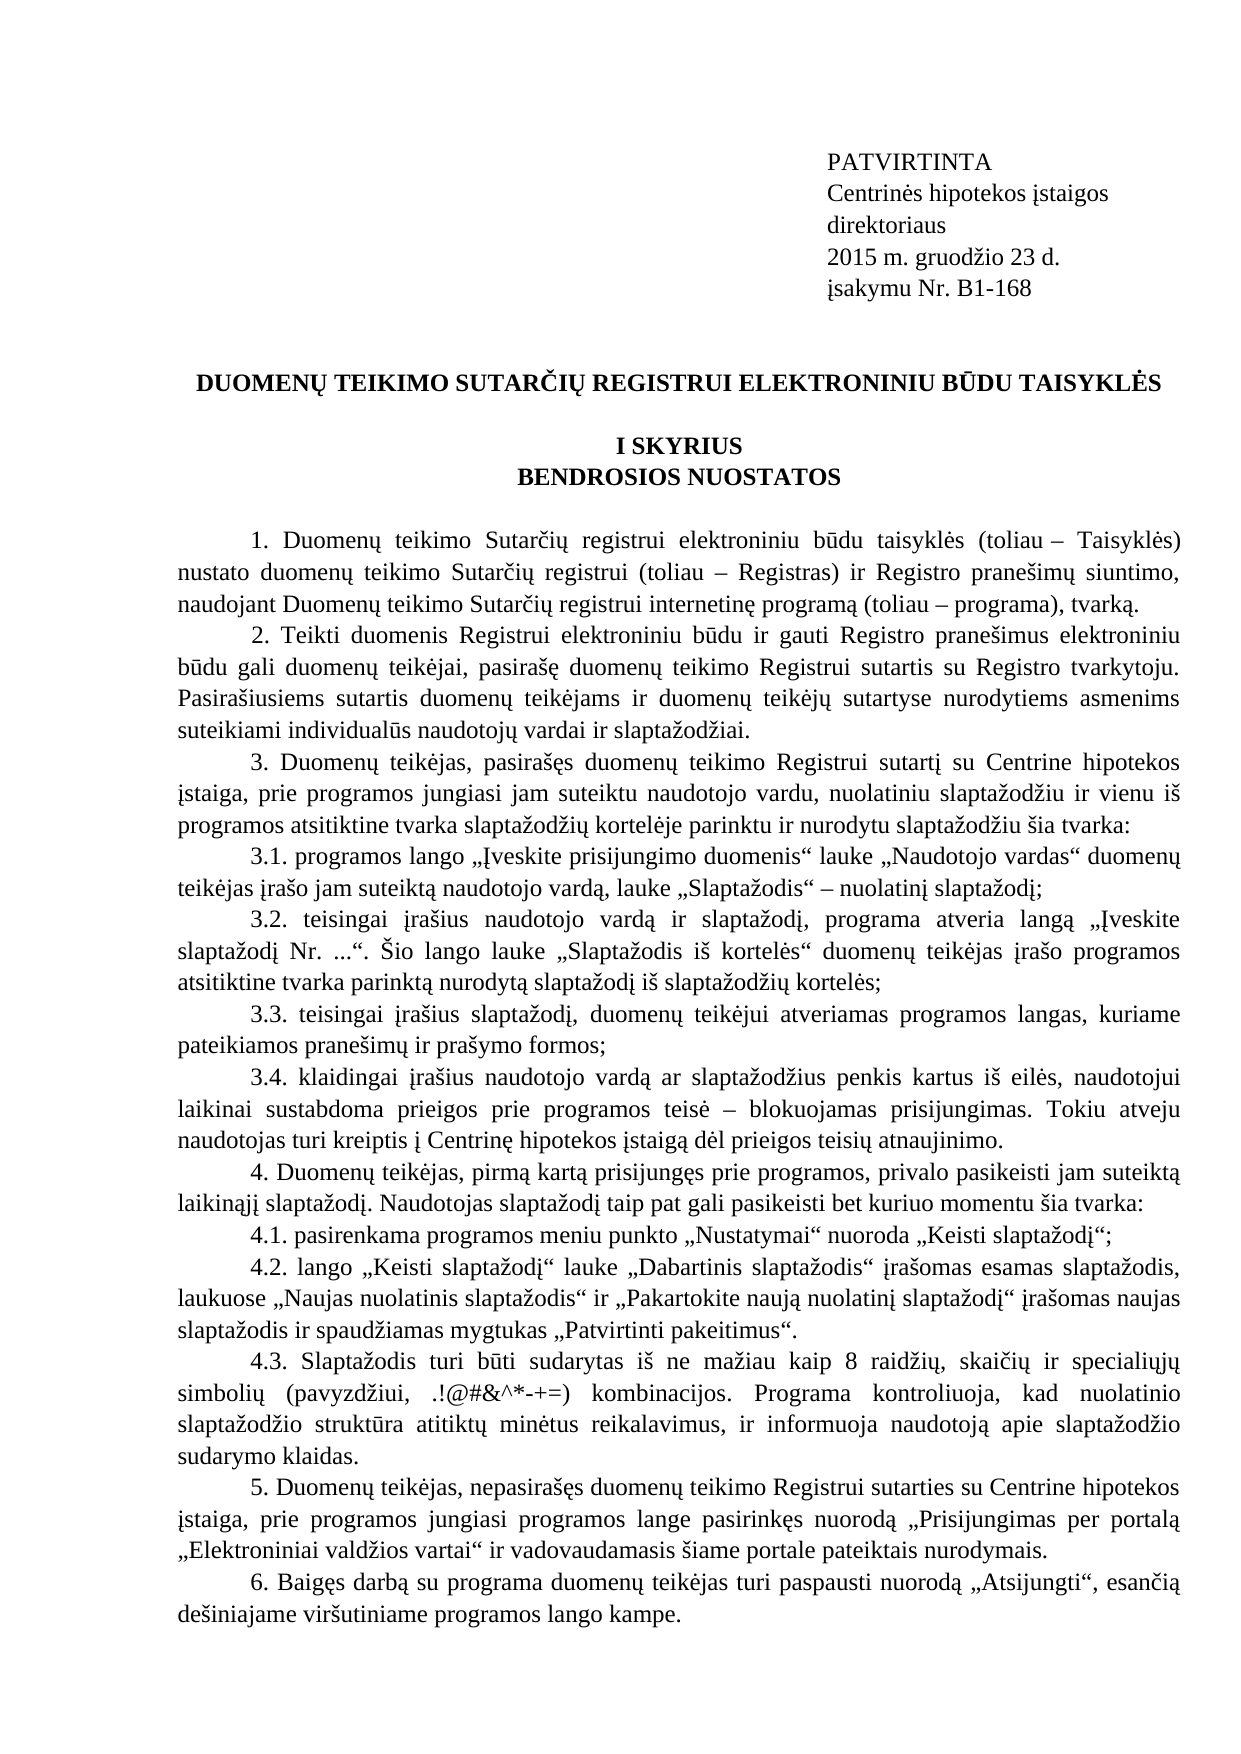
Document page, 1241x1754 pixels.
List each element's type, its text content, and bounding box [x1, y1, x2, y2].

text 1. Duomenų teikimo Sutarčių registrui elektroniniu būdu taisyklės (toliau – Taisyklės) nustato duomenų teikimo Sutarčių registrui (toliau – Registras) ir Registro pranešimų siuntimo, naudojant Duomenų teikimo Sutarčių registrui internetinę programą (toliau – programa), tvarką. [177, 526, 1181, 617]
text Centrinės hipotekos įstaigos [177, 178, 1181, 207]
text 5. Duomenų teikėjas, nepasirašęs duomenų teikimo Registrui sutarties su Centrine hipotekos įstaiga, prie programos jungiasi programos lange pasirinkęs nuorodą „Prisijungimas per portalą „Elektroniniai valdžios vartai“ ir vadovaudamasis šiame portale pateiktais nurodymais. [177, 1472, 1181, 1564]
text 4. Duomenų teikėjas, pirmą kartą prisijungęs prie programos, privalo pasikeisti jam suteiktą laikinąjį slaptažodį. Naudotojas slaptažodį taip pat gali pasikeisti bet kuriuo momentu šia tvarka: [177, 1157, 1181, 1217]
text PATVIRTINTA [177, 147, 1181, 176]
text 3. Duomenų teikėjas, pasirašęs duomenų teikimo Registrui sutartį su Centrine hipotekos įstaiga, prie programos jungiasi jam suteiktu naudotojo vardu, nuolatiniu slaptažodžiu ir vienu iš programos atsitiktine tvarka slaptažodžių kortelėje parinktu ir nurodytu slaptažodžiu šia tvarka: [177, 747, 1181, 838]
text DUOMENŲ TEIKIMO SUTARČIŲ REGISTRUI ELEKTRONINIU BŪDU TAISYKLĖS [177, 368, 1181, 397]
text 4.2. lango „Keisti slaptažodį“ lauke „Dabartinis slaptažodis“ įrašomas esamas slaptažodis, laukuose „Naujas nuolatinis slaptažodis“ ir „Pakartokite naują nuolatinį slaptažodį“ įrašomas naujas slaptažodis ir spaudžiamas mygtukas „Patvirtinti pakeitimus“. [177, 1252, 1181, 1343]
text įsakymu Nr. B1-168 [177, 273, 1181, 302]
text 3.2. teisingai įrašius naudotojo vardą ir slaptažodį, programa atveria langą „Įveskite slaptažodį Nr. ...“. Šio lango lauke „Slaptažodis iš kortelės“ duomenų teikėjas įrašo programos atsitiktine tvarka parinktą nurodytą slaptažodį iš slaptažodžių kortelės; [177, 904, 1181, 996]
text 3.4. klaidingai įrašius naudotojo vardą ar slaptažodžius penkis kartus iš eilės, naudotojui laikinai sustabdoma prieigos prie programos teisė – blokuojamas prisijungimas. Tokiu atveju naudotojas turi kreiptis į Centrinę hipotekos įstaigą dėl prieigos teisių atnaujinimo. [177, 1062, 1181, 1154]
text I SKYRIUS [177, 431, 1181, 460]
text 4.1. pasirenkama programos meniu punkto „Nustatymai“ nuoroda „Keisti slaptažodį“; [177, 1220, 1181, 1249]
text 2015 m. gruodžio 23 d. [177, 242, 1181, 270]
text 3.3. teisingai įrašius slaptažodį, duomenų teikėjui atveriamas programos langas, kuriame pateikiamos pranešimų ir prašymo formos; [177, 999, 1181, 1059]
text direktoriaus [177, 210, 1181, 239]
text 2. Teikti duomenis Registrui elektroniniu būdu ir gauti Registro pranešimus elektroniniu būdu gali duomenų teikėjai, pasirašę duomenų teikimo Registrui sutartis su Registro tvarkytoju. Pasirašiusiems sutartis duomenų teikėjams ir duomenų teikėjų sutartyse nurodytiems asmenims suteikiami individualūs naudotojų vardai ir slaptažodžiai. [177, 620, 1181, 744]
text 6. Baigęs darbą su programa duomenų teikėjas turi paspausti nuorodą „Atsijungti“, esančią dešiniajame viršutiniame programos lango kampe. [177, 1567, 1181, 1627]
text BENDROSIOS NUOSTATOS [177, 462, 1181, 491]
text 3.1. programos lango „Įveskite prisijungimo duomenis“ lauke „Naudotojo vardas“ duomenų teikėjas įrašo jam suteiktą naudotojo vardą, lauke „Slaptažodis“ – nuolatinį slaptažodį; [177, 841, 1181, 902]
text 4.3. Slaptažodis turi būti sudarytas iš ne mažiau kaip 8 raidžių, skaičių ir specialiųjų simbolių (pavyzdžiui, .!@#&^*-+=) kombinacijos. Programa kontroliuoja, kad nuolatinio slaptažodžio struktūra atitiktų minėtus reikalavimus, ir informuoja naudotoją apie slaptažodžio sudarymo klaidas. [177, 1346, 1181, 1470]
